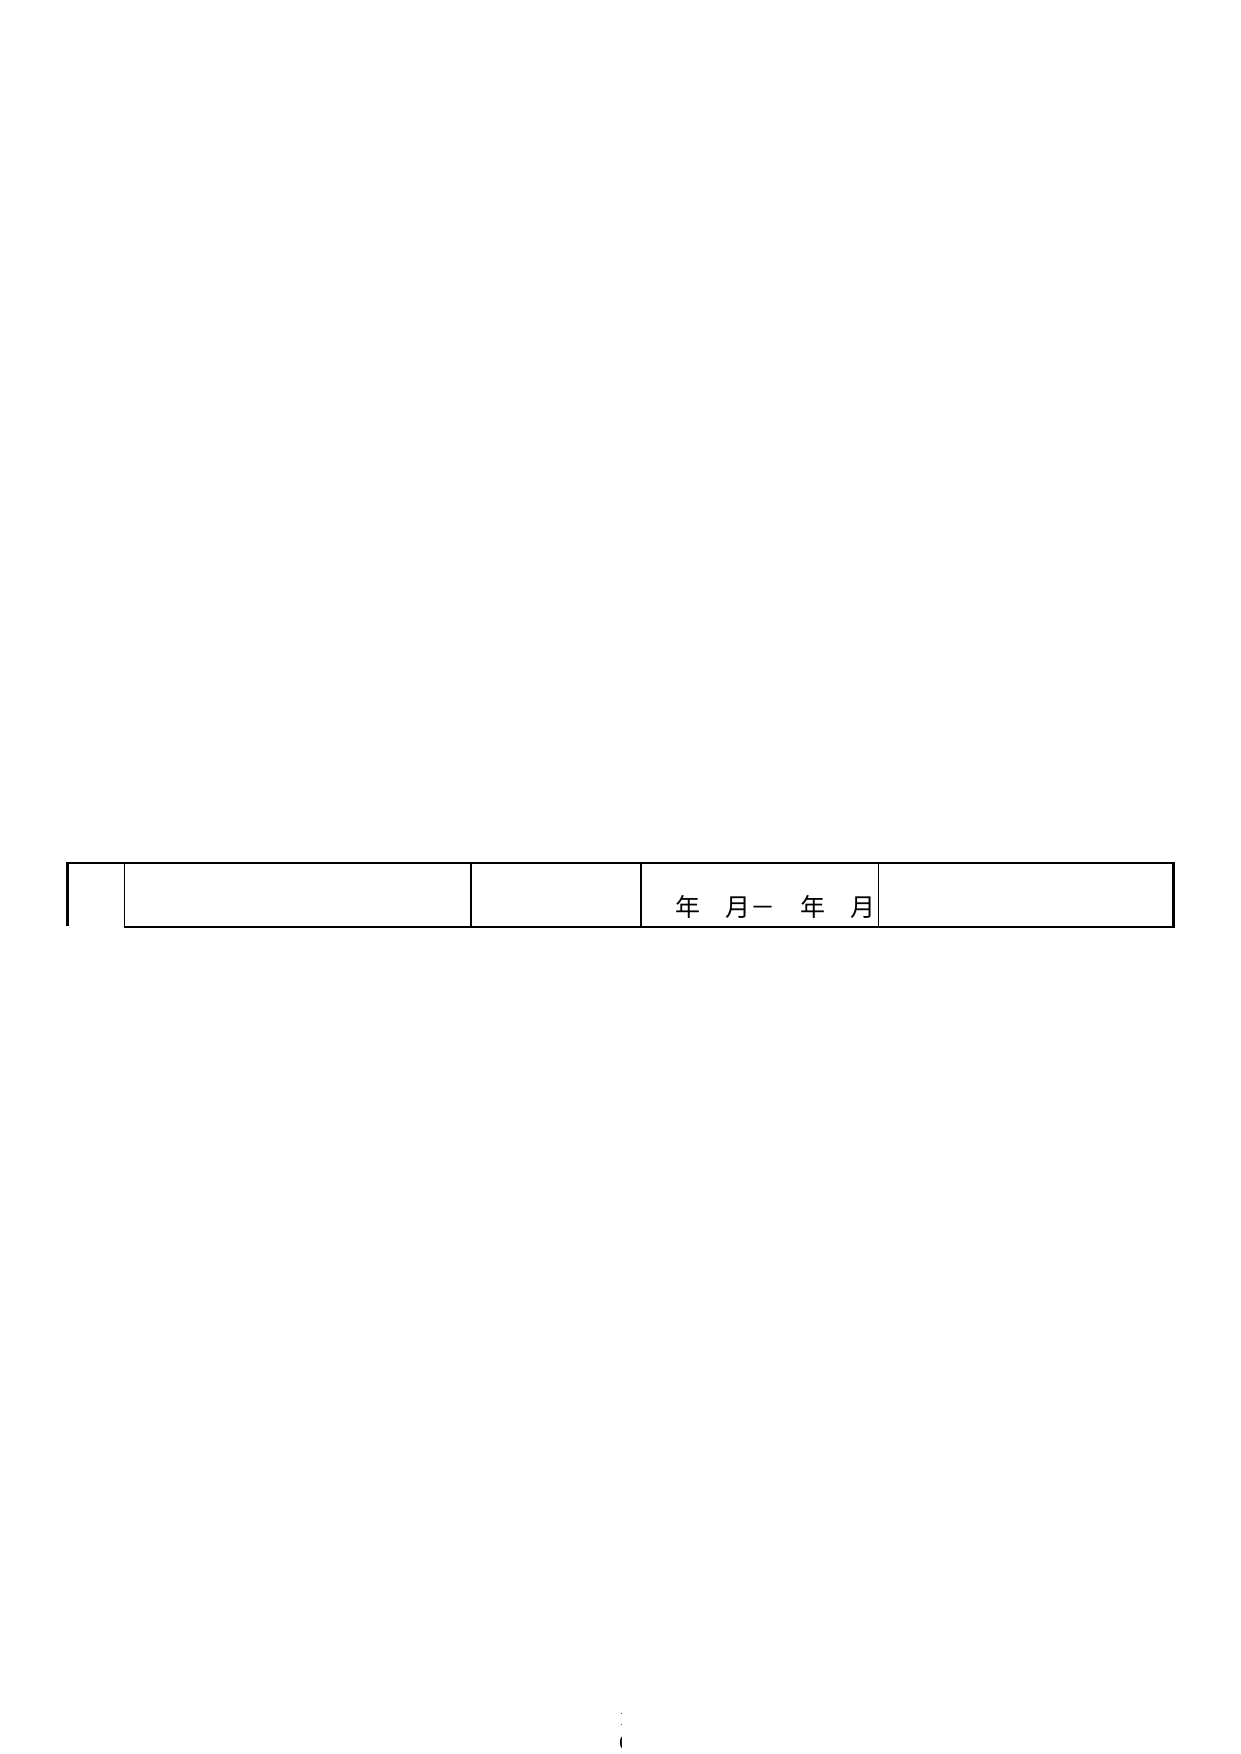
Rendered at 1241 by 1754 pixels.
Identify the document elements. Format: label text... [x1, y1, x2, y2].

table_cell [879, 864, 1172, 926]
table_cell [125, 864, 470, 926]
table_cell [472, 864, 640, 926]
table_cell 經 歷 [69, 864, 124, 926]
